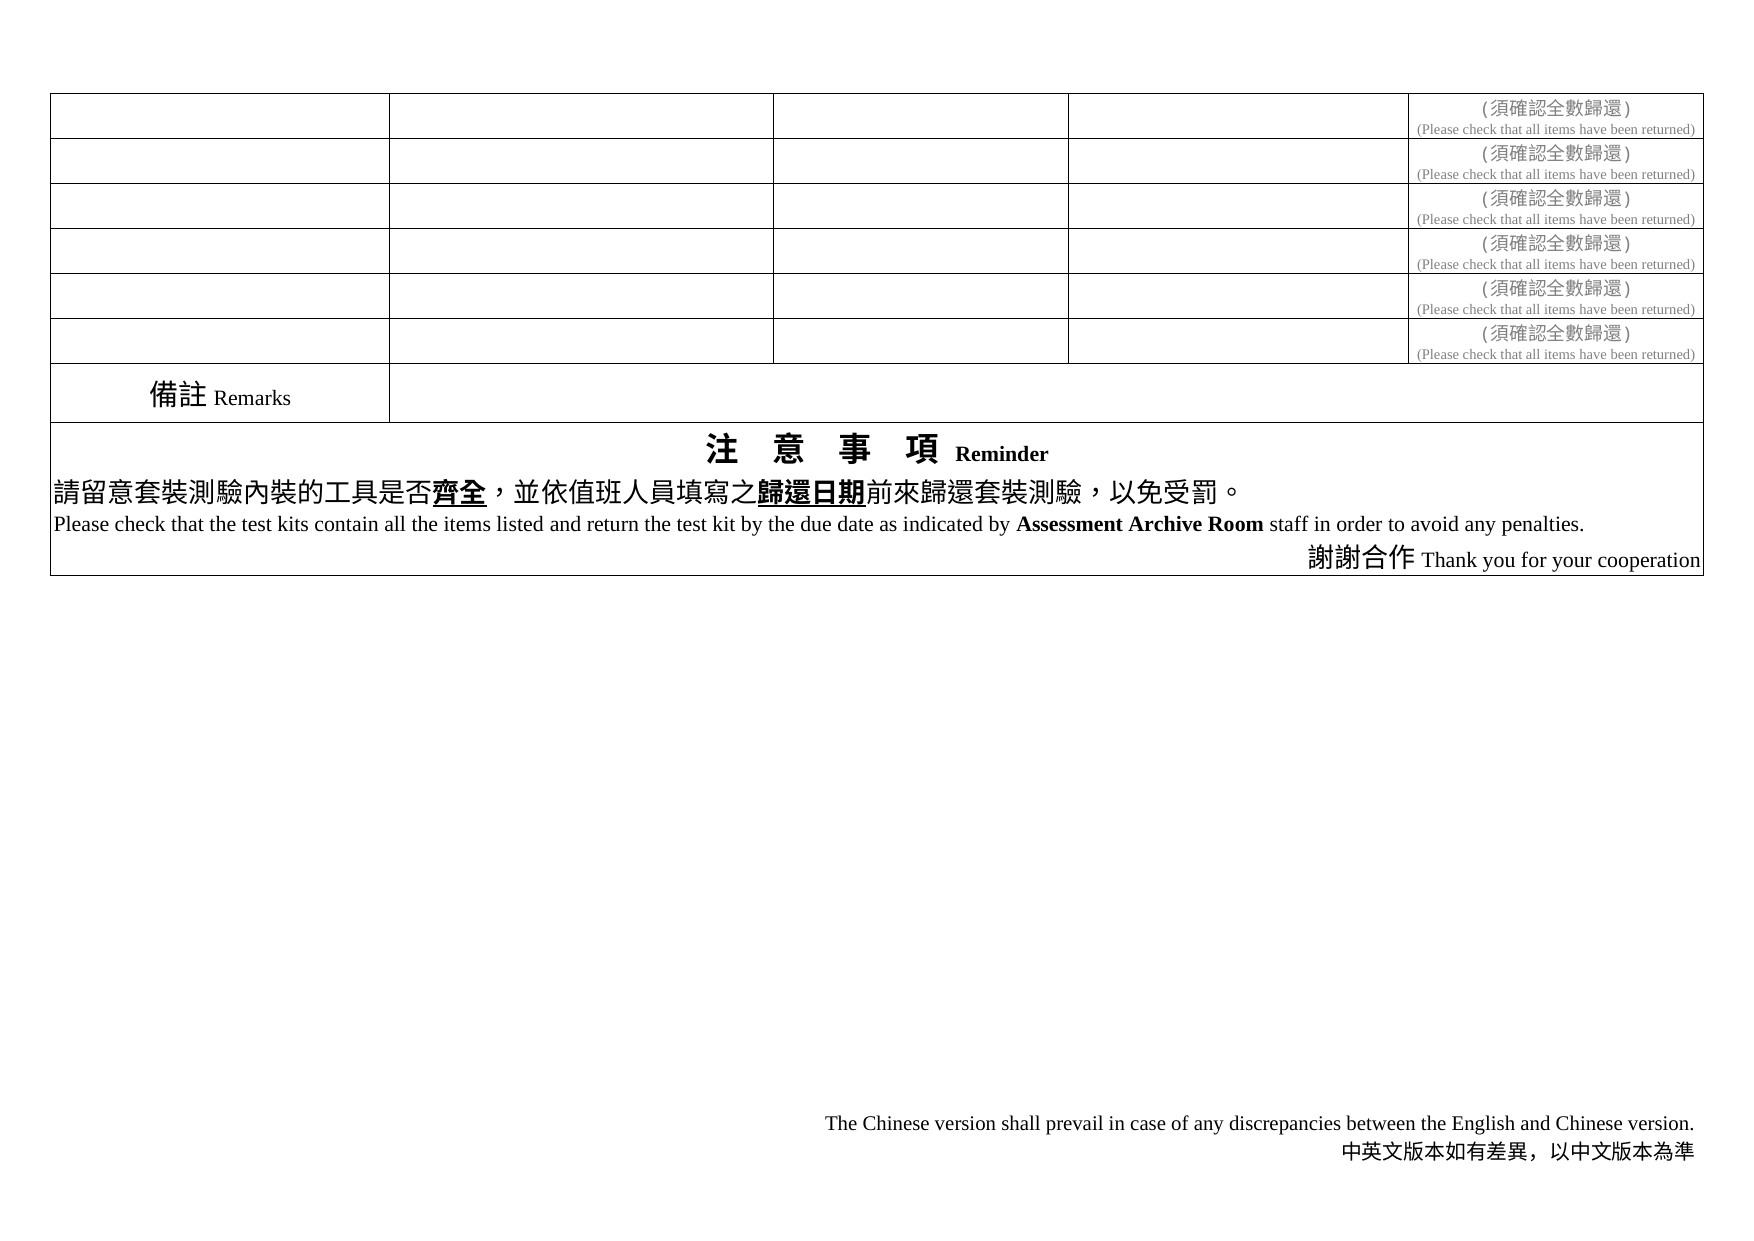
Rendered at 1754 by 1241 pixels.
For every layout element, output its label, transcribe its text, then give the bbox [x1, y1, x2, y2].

table_cell [1069, 319, 1408, 363]
table_cell [774, 229, 1068, 273]
table_cell [51, 184, 389, 228]
table_cell 注 意 事 項 Reminder 請留意套裝測驗內裝的工具是否齊全，並依值班人員填寫之歸還日期前來歸還套裝測驗，以免受罰。 Please check that the test kits contain all the items listed and return the test kit by the due date as indicated by Assessment Archive Room staff in order to avoid any penalties. 謝謝合作Thank you for your cooperation [51, 423, 1703, 575]
table_cell [390, 364, 1703, 422]
table_cell (須確認全數歸還) (Please check that all items have been returned) [1409, 229, 1703, 273]
table_cell [51, 274, 389, 318]
table_cell [390, 94, 773, 138]
table_cell [390, 274, 773, 318]
table_cell (須確認全數歸還) (Please check that all items have been returned) [1409, 139, 1703, 183]
table_cell [1069, 184, 1408, 228]
table_cell [1069, 274, 1408, 318]
table_cell 備註Remarks [51, 364, 389, 422]
table_cell [774, 184, 1068, 228]
table_cell (須確認全數歸還) (Please check that all items have been returned) [1409, 184, 1703, 228]
table_cell [390, 229, 773, 273]
table_cell [51, 319, 389, 363]
table_cell [390, 184, 773, 228]
table_cell [390, 139, 773, 183]
table_cell [51, 229, 389, 273]
table_cell [1069, 229, 1408, 273]
table_cell [51, 139, 389, 183]
table_cell [51, 94, 389, 138]
table_cell (須確認全數歸還) (Please check that all items have been returned) [1409, 319, 1703, 363]
table_cell [774, 274, 1068, 318]
table_cell [1069, 139, 1408, 183]
table_cell [1069, 94, 1408, 138]
table_cell [774, 319, 1068, 363]
table_cell (須確認全數歸還) (Please check that all items have been returned) [1409, 94, 1703, 138]
table_cell [774, 139, 1068, 183]
table_cell [390, 319, 773, 363]
table_cell [774, 94, 1068, 138]
table_cell (須確認全數歸還) (Please check that all items have been returned) [1409, 274, 1703, 318]
